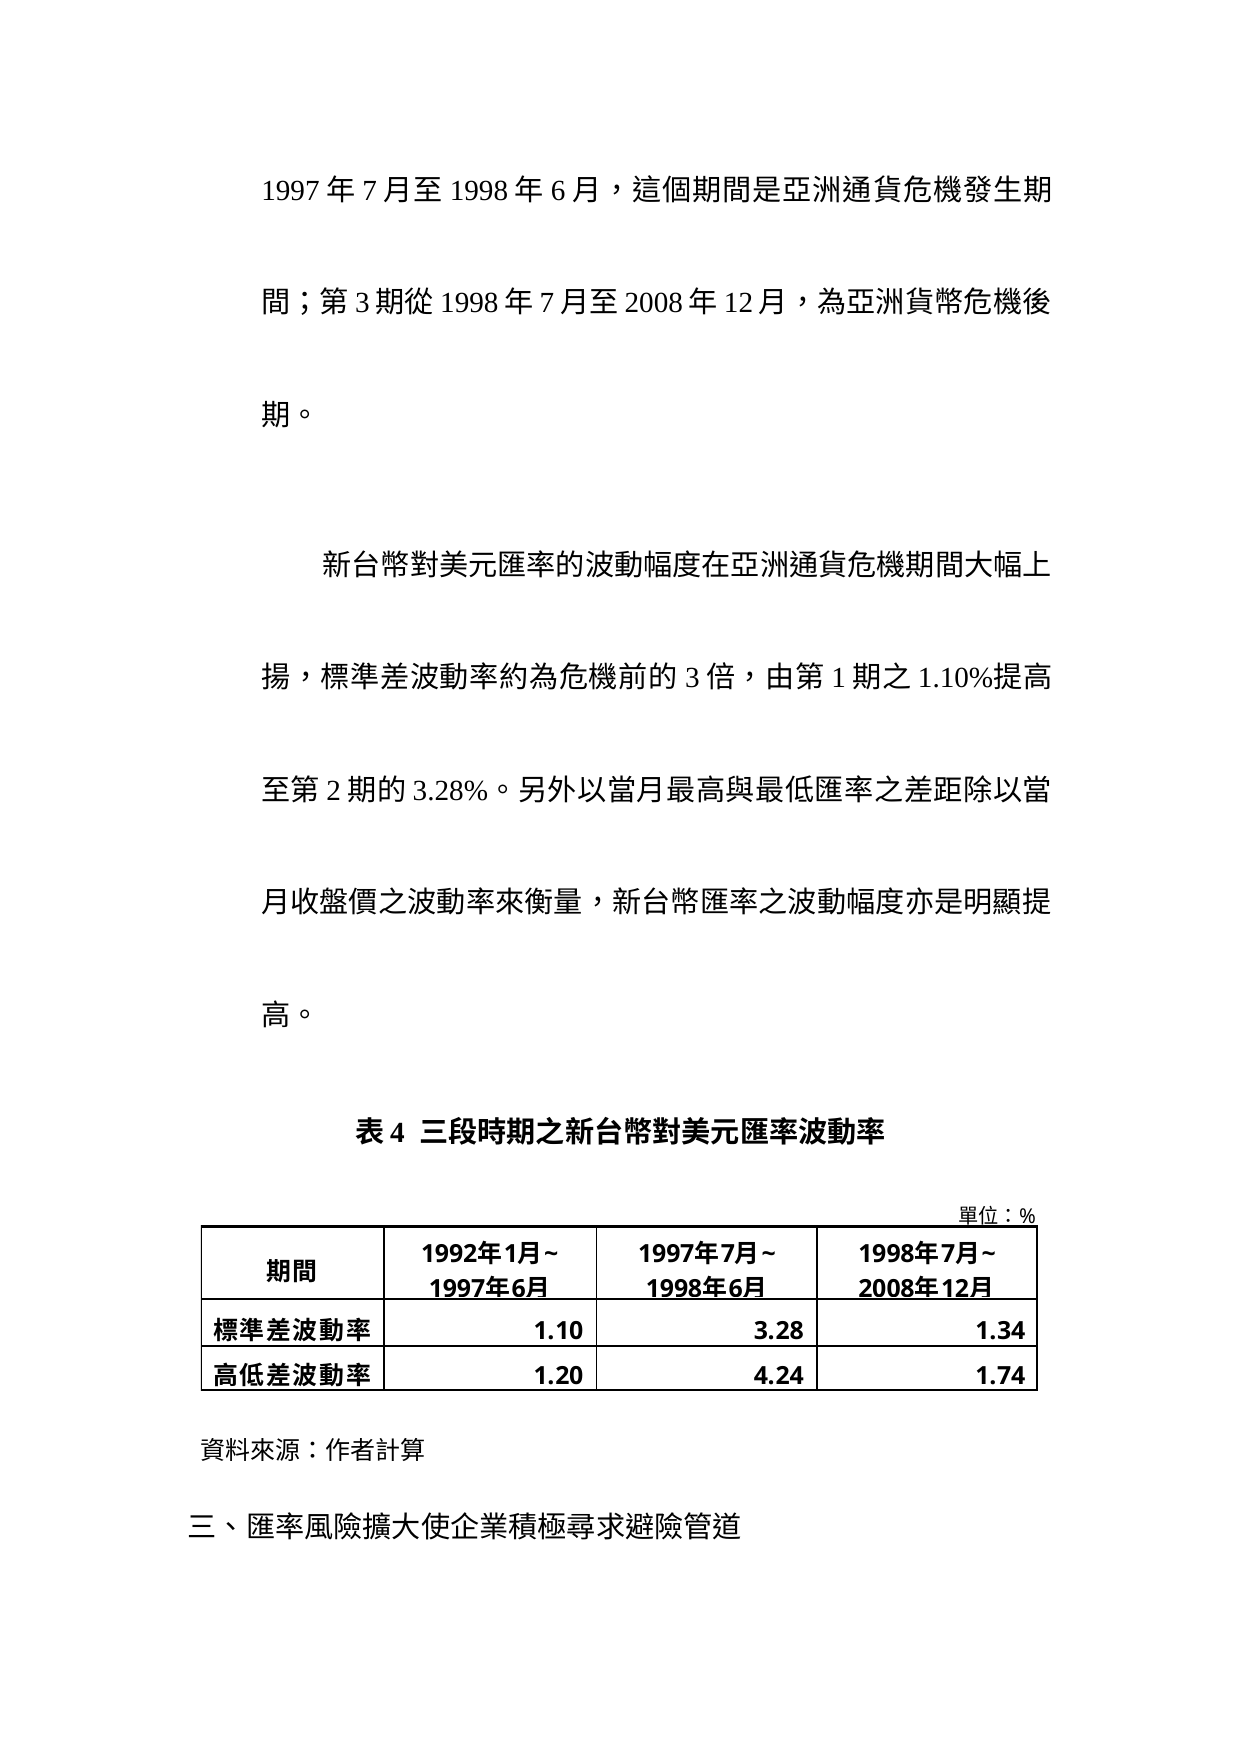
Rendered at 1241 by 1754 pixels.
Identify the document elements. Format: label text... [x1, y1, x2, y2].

text 1997年7月至1998年6月，這個期間是亞洲通貨危機發生期間；第3期從1998年7月至2008年12月，為亞洲貨幣危機後期。 [261, 150, 1053, 450]
text 新台幣對美元匯率的波動幅度在亞洲通貨危機期間大幅上揚，標準差波動率約為危機前的3倍，由第1期之1.10%提高至第2期的3.28%。另外以當月最高與最低匯率之差距除以當月收盤價之波動率來衡量，新台幣匯率之波動幅度亦是明顯提高。 [261, 525, 1053, 1050]
text 資料來源：作者計算 [187, 1429, 1053, 1467]
text 表4 三段時期之新台幣對美元匯率波動率 [187, 1108, 1053, 1151]
text 三、匯率風險擴大使企業積極尋求避險管道 [187, 1504, 1053, 1546]
